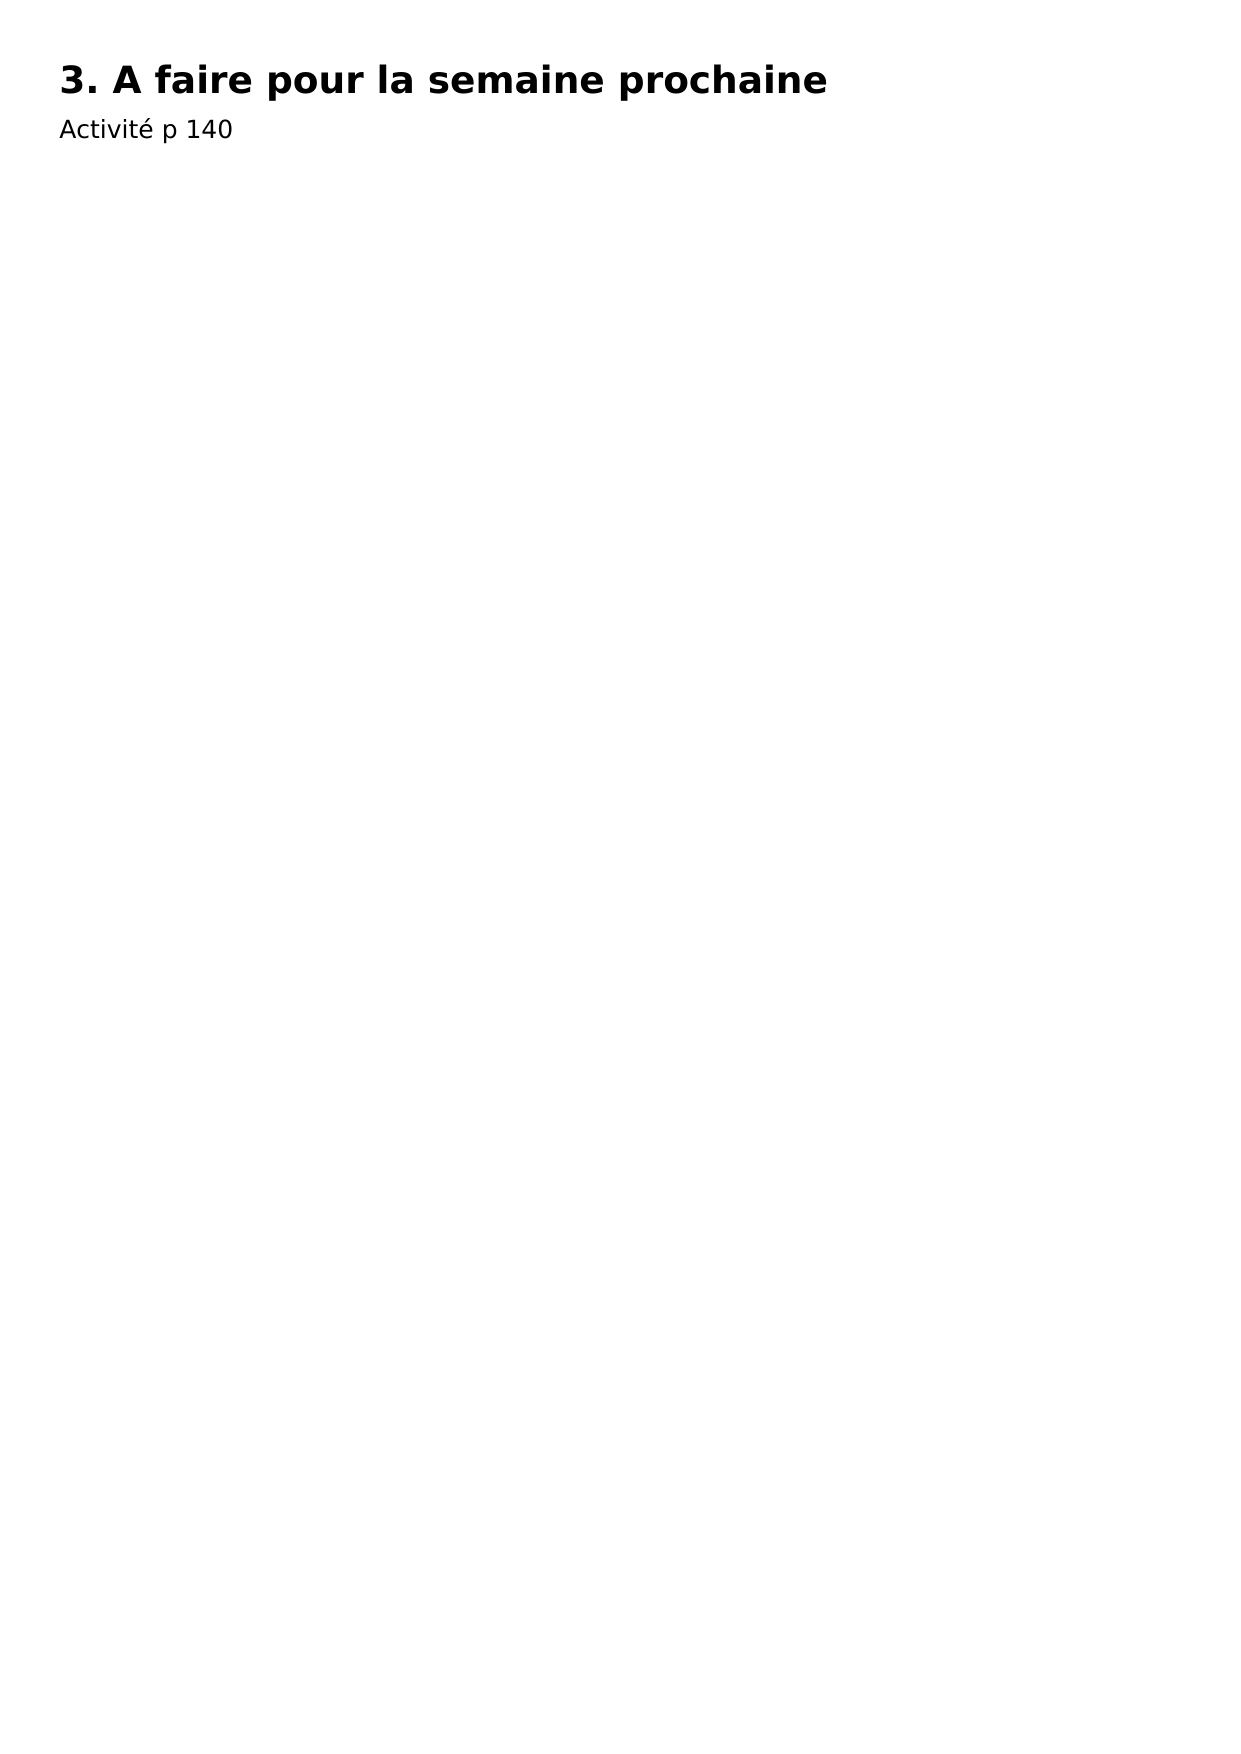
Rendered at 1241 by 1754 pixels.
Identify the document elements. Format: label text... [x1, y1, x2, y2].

text Activité p 140 [59, 115, 1181, 144]
subtitle 3. A faire pour la semaine prochaine [59, 59, 1181, 103]
